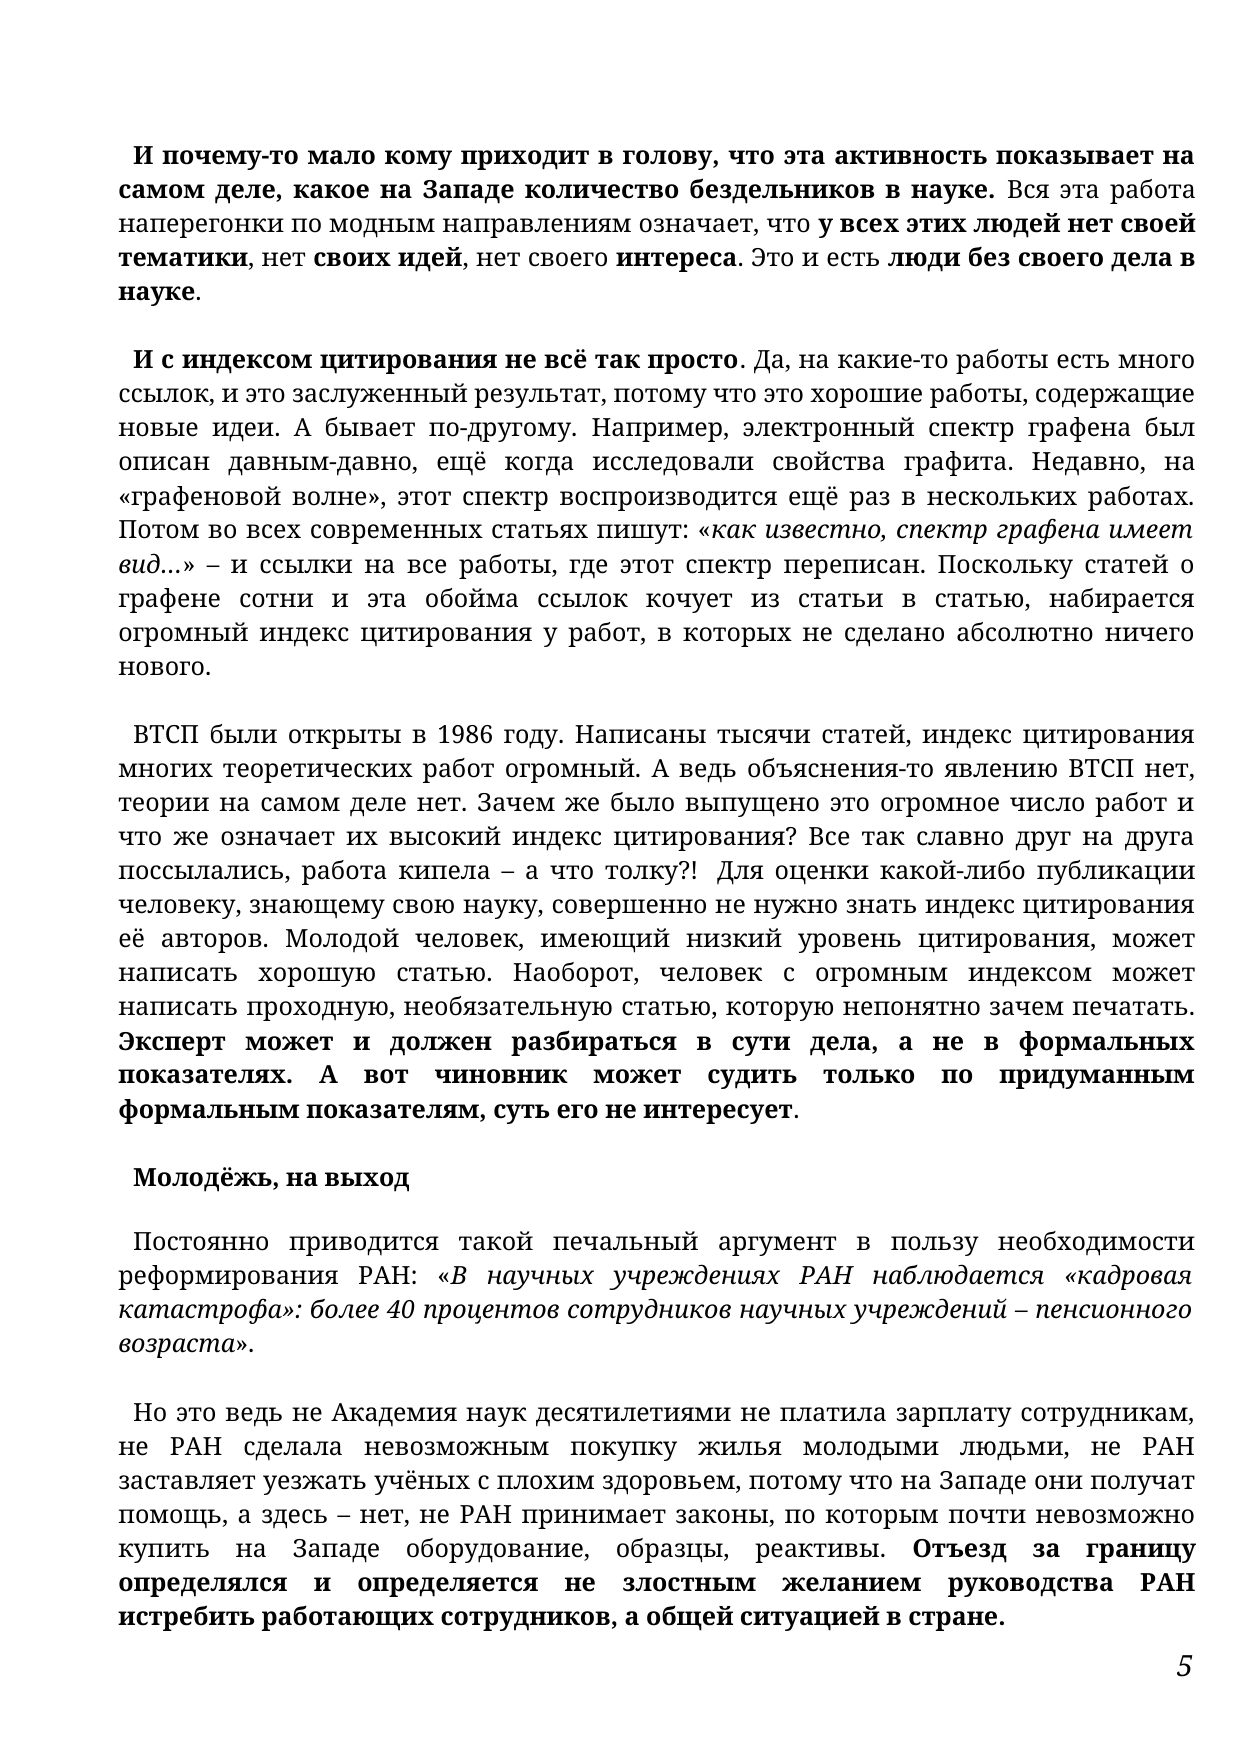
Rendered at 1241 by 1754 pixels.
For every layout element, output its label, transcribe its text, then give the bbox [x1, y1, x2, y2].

text Но это ведь не Академия наук десятилетиями не платила зарплату сотрудникам, не РАН сделала невозможным покупку жилья молодыми людьми, не РАН заставляет уезжать учёных с плохим здоровьем, потому что на Западе они получат помощь, а здесь – нет, не РАН принимает законы, по которым почти невозможно купить на Западе оборудование, образцы, реактивы. Отъезд за границу определялся и определяется не злостным желанием руководства РАН истребить работающих сотрудников, а общей ситуацией в стране. [118, 1394, 1196, 1633]
text ВТСП были открыты в 1986 году. Написаны тысячи статей, индекс цитирования многих теоретических работ огромный. А ведь объяснения-то явлению ВТСП нет, теории на самом деле нет. Зачем же было выпущено это огромное число работ и что же означает их высокий индекс цитирования? Все так славно друг на друга поссылались, работа кипела – а что толку?! Для оценки какой-либо публикации человеку, знающему свою науку, совершенно не нужно знать индекс цитирования её авторов. Молодой человек, имеющий низкий уровень цитирования, может написать хорошую статью. Наоборот, человек с огромным индексом может написать проходную, необязательную статью, которую непонятно зачем печатать. Эксперт может и должен разбираться в сути дела, а не в формальных показателях. А вот чиновник может судить только по придуманным формальным показателям, суть его не интересует. [118, 717, 1196, 1125]
subtitle Молодёжь, на выход [118, 1159, 1196, 1193]
text И с индексом цитирования не всё так просто. Да, на какие-то работы есть много ссылок, и это заслуженный результат, потому что это хорошие работы, содержащие новые идеи. А бывает по-другому. Например, электронный спектр графена был описан давным-давно, ещё когда исследовали свойства графита. Недавно, на «графеновой волне», этот спектр воспроизводится ещё раз в нескольких работах. Потом во всех современных статьях пишут: «как известно, спектр графена имеет вид…» – и ссылки на все работы, где этот спектр переписан. Поскольку статей о графене сотни и эта обойма ссылок кочует из статьи в статью, набирается огромный индекс цитирования у работ, в которых не сделано абсолютно ничего нового. [118, 342, 1196, 682]
text И почему-то мало кому приходит в голову, что эта активность показывает на самом деле, какое на Западе количество бездельников в науке. Вся эта работа наперегонки по модным направлениям означает, что у всех этих людей нет своей тематики, нет своих идей, нет своего интереса. Это и есть люди без своего дела в науке. [118, 137, 1196, 308]
text Постоянно приводится такой печальный аргумент в пользу необходимости реформирования РАН: «В научных учреждениях РАН наблюдается «кадровая катастрофа»: более 40 процентов сотрудников научных учреждений – пенсионного возраста». [118, 1224, 1196, 1360]
